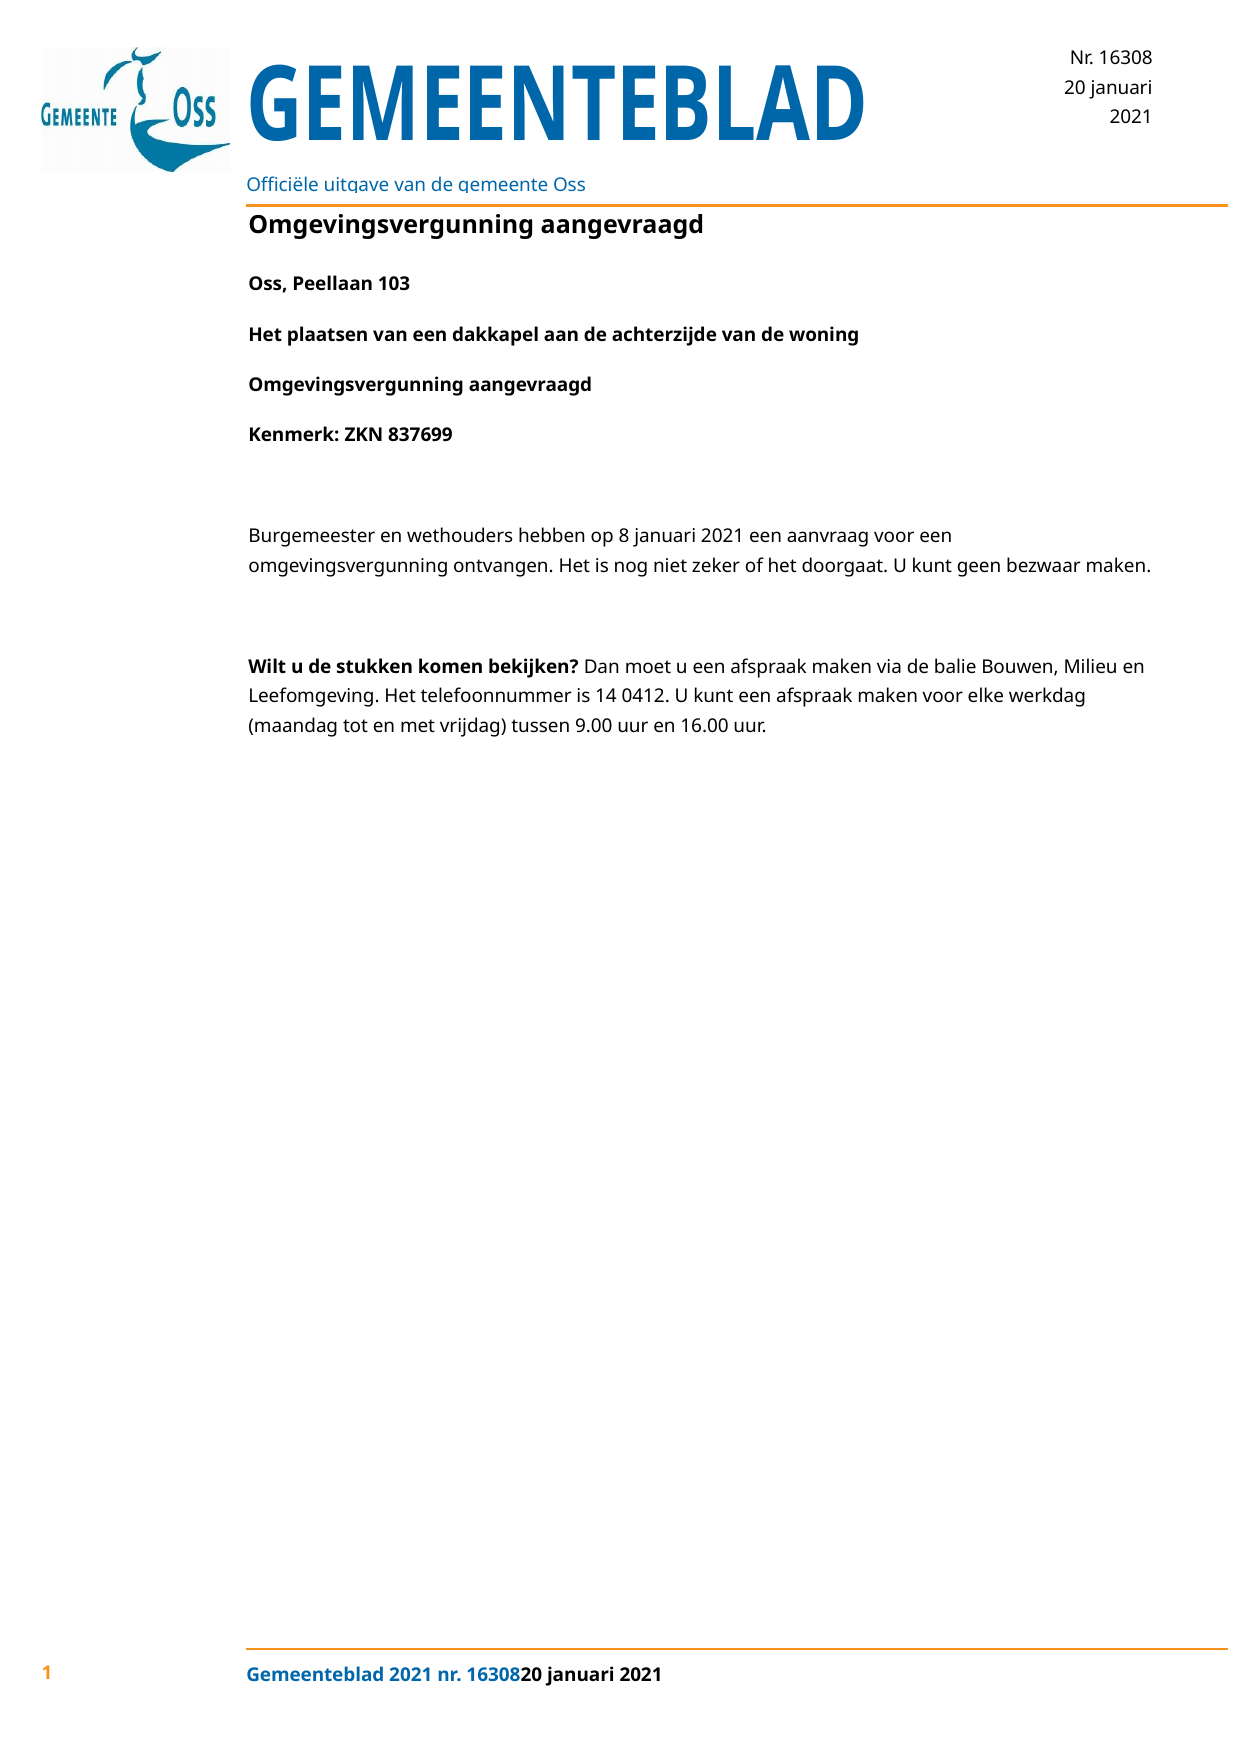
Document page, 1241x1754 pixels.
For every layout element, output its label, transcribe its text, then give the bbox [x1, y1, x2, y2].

text Oss, Peellaan 103 [248, 270, 1152, 296]
picture [41, 47, 231, 172]
text Omgevingsvergunning aangevraagd [248, 371, 1152, 397]
text Kenmerk: ZKN 837699 [248, 422, 1152, 447]
text Het plaatsen van een dakkapel aan de achterzijde van de woning [248, 321, 1152, 346]
text Omgevingsvergunning aangevraagd [248, 207, 1152, 241]
text Wilt u de stukken komen bekijken? Dan moet u een afspraak maken via de balie Bouwen, Milieu en Leefomgeving. Het telefoonnummer is 14 0412. U kunt een afspraak maken voor elke werkdag (maandag tot en met vrijdag) tussen 9.00 uur en 16.00 uur. [248, 653, 1152, 738]
text Burgemeester en wethouders hebben op 8 januari 2021 een aanvraag voor een omgevingsvergunning ontvangen. Het is nog niet zeker of het doorgaat. U kunt geen bezwaar maken. [248, 522, 1152, 578]
